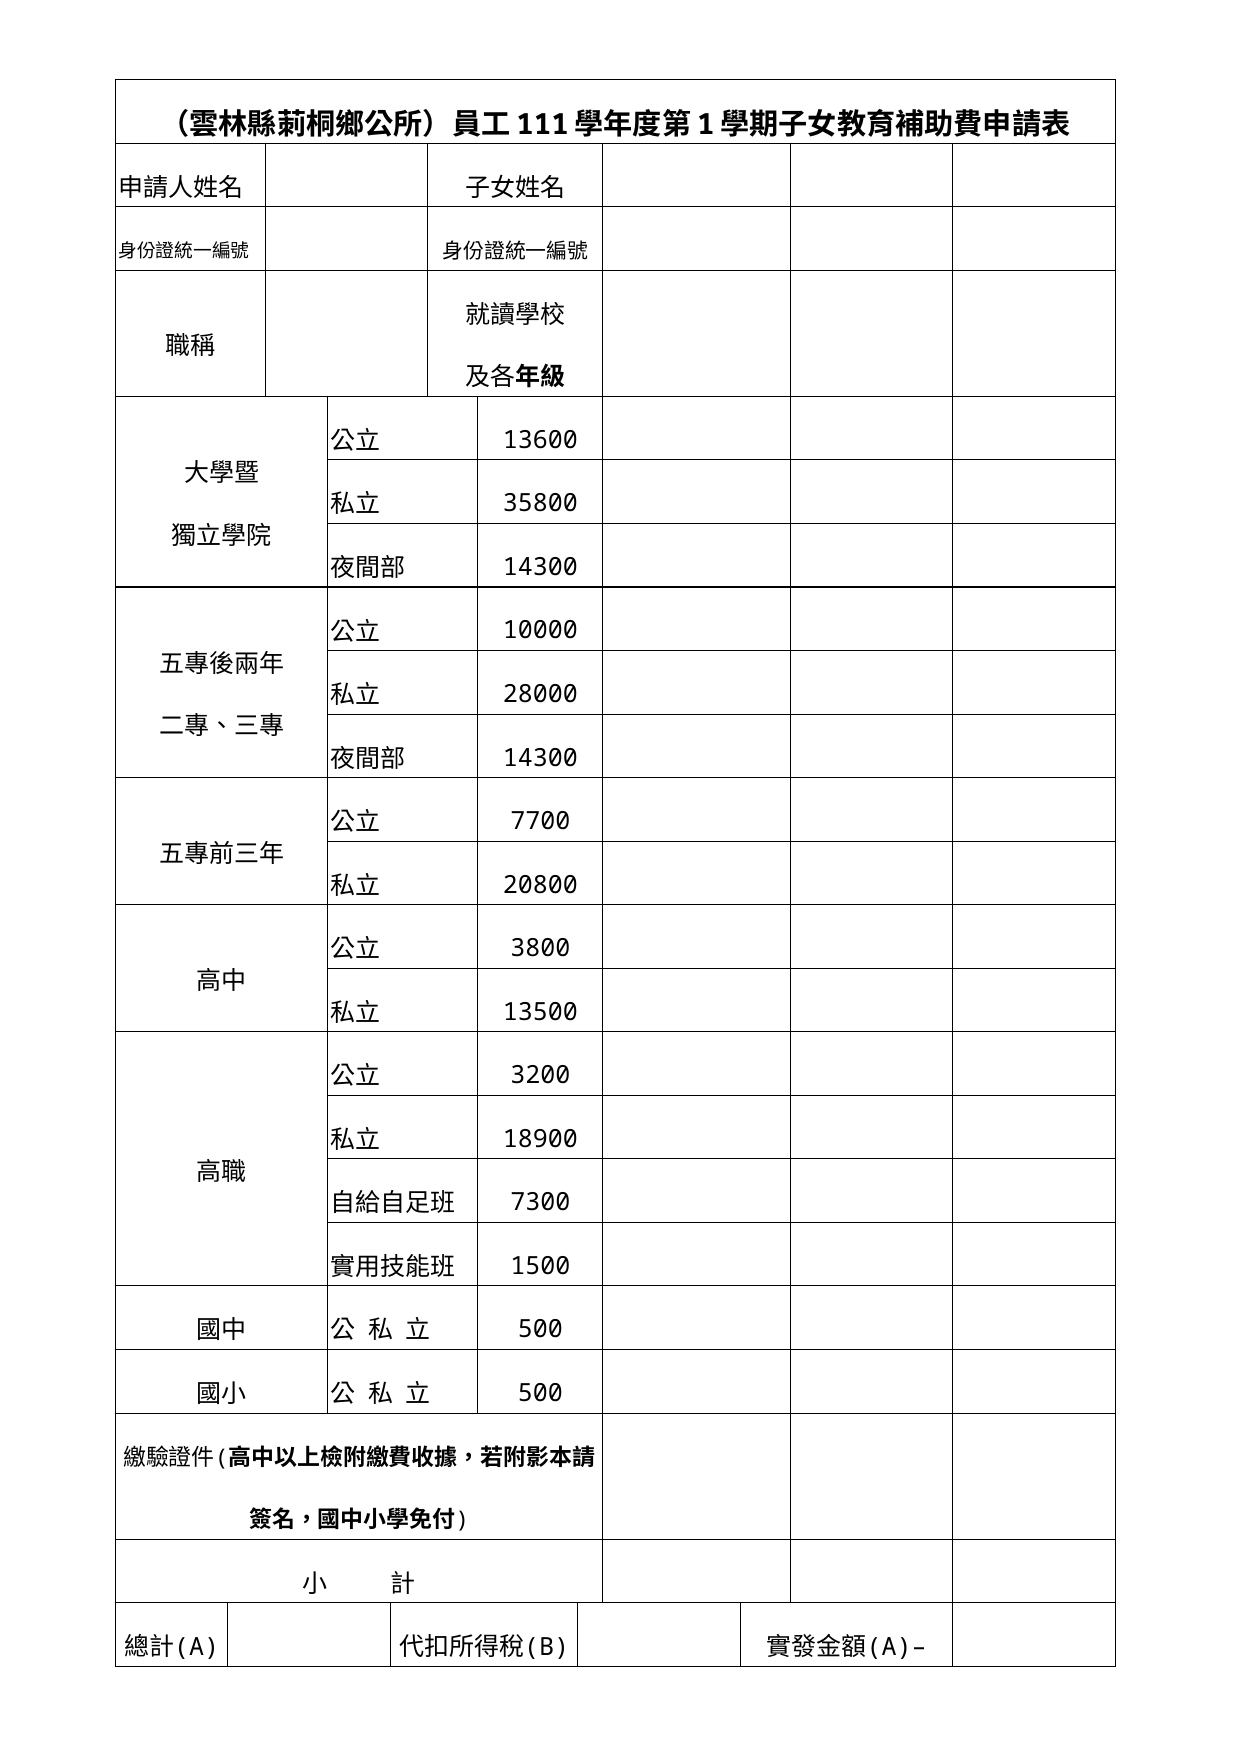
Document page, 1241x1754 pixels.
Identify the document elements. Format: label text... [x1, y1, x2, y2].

table_cell 身份證統一編號 [428, 207, 602, 270]
table_cell [228, 1603, 390, 1666]
table_cell 私立 [328, 1096, 477, 1158]
table_cell [953, 651, 1115, 713]
table_cell [791, 397, 952, 459]
table_cell [953, 271, 1115, 396]
table_cell [578, 1603, 740, 1666]
table_cell 私立 [328, 969, 477, 1031]
table_cell 子女姓名 [428, 144, 602, 206]
table_cell 職稱 [116, 271, 265, 396]
table_cell 私立 [328, 651, 477, 713]
table_cell [953, 524, 1115, 586]
table_cell 3200 [478, 1032, 602, 1095]
table_cell 五專後兩年 二專、三專 [116, 588, 327, 777]
table_cell [603, 1540, 790, 1602]
table_cell [603, 969, 790, 1031]
table_cell 13600 [478, 397, 602, 459]
table_cell 五專前三年 [116, 778, 327, 904]
table_cell [603, 1223, 790, 1285]
table_cell 實用技能班 [328, 1223, 477, 1285]
table_cell 高中 [116, 905, 327, 1031]
table_cell 夜間部 [328, 524, 477, 586]
table_cell [603, 460, 790, 523]
table_cell 500 [478, 1286, 602, 1349]
table_cell [791, 1032, 952, 1095]
table_cell 自給自足班 [328, 1159, 477, 1222]
table_cell [603, 207, 790, 270]
table_cell [791, 144, 952, 206]
table_cell [791, 271, 952, 396]
table_cell 大學暨 獨立學院 [116, 397, 327, 586]
table_cell 高職 [116, 1032, 327, 1285]
table_cell 國中 [116, 1286, 327, 1349]
table_cell 20800 [478, 842, 602, 904]
table_cell 35800 [478, 460, 602, 523]
table_cell [791, 1286, 952, 1349]
table_cell 13500 [478, 969, 602, 1031]
table_cell [791, 1223, 952, 1285]
table_cell 7700 [478, 778, 602, 841]
table_header （雲林縣莿桐鄉公所）員工111學年度第1學期子女教育補助費申請表 [116, 80, 1115, 143]
table_cell [791, 1540, 952, 1602]
table_cell 28000 [478, 651, 602, 713]
table_cell 繳驗證件(高中以上檢附繳費收據，若附影本請簽名，國中小學免付) [116, 1414, 602, 1538]
table_cell [791, 1159, 952, 1222]
table_cell [791, 905, 952, 968]
table_cell [791, 1414, 952, 1538]
table_cell [791, 1350, 952, 1412]
table_cell 18900 [478, 1096, 602, 1158]
table_cell [953, 1350, 1115, 1412]
table_cell [953, 1286, 1115, 1349]
table_cell 500 [478, 1350, 602, 1412]
table_cell [953, 397, 1115, 459]
table_cell [791, 778, 952, 841]
table_cell 小 計 [116, 1540, 602, 1602]
table_cell [791, 524, 952, 586]
table_cell [603, 144, 790, 206]
table_cell [953, 144, 1115, 206]
table_cell [953, 1223, 1115, 1285]
table_cell [603, 524, 790, 586]
table_cell 代扣所得稅(B) [391, 1603, 577, 1666]
table_cell 10000 [478, 588, 602, 650]
table_cell 私立 [328, 842, 477, 904]
table_cell [603, 905, 790, 968]
table_cell [791, 460, 952, 523]
table_cell [953, 1540, 1115, 1602]
table_cell [266, 207, 427, 270]
table_cell [953, 715, 1115, 777]
table_cell 7300 [478, 1159, 602, 1222]
table_cell 國小 [116, 1350, 327, 1412]
table_cell [953, 969, 1115, 1031]
table_cell [953, 1096, 1115, 1158]
table_cell [603, 271, 790, 396]
table_cell [603, 778, 790, 841]
table_cell 公 私 立 [328, 1286, 477, 1349]
table_cell 私立 [328, 460, 477, 523]
table_cell [603, 1350, 790, 1412]
table_cell [953, 588, 1115, 650]
table_cell [266, 144, 427, 206]
table_cell [953, 1414, 1115, 1538]
table_cell [791, 1096, 952, 1158]
table_cell 公立 [328, 905, 477, 968]
table_cell 3800 [478, 905, 602, 968]
table_cell [603, 1159, 790, 1222]
table_cell [603, 1286, 790, 1349]
table_cell [953, 1603, 1115, 1666]
table_cell [791, 715, 952, 777]
table_cell [791, 842, 952, 904]
table_cell [603, 651, 790, 713]
table_cell 公立 [328, 588, 477, 650]
table_cell 公立 [328, 778, 477, 841]
table_cell [791, 969, 952, 1031]
table_cell 總計(A) [116, 1603, 227, 1666]
table_cell [791, 588, 952, 650]
table_cell [953, 460, 1115, 523]
table_cell [603, 1414, 790, 1538]
table_cell [266, 271, 427, 396]
table_cell 14300 [478, 524, 602, 586]
table_cell 公立 [328, 1032, 477, 1095]
table_cell [953, 1159, 1115, 1222]
table_cell [953, 207, 1115, 270]
table_cell [603, 715, 790, 777]
table_cell 實發金額(A)– [741, 1603, 952, 1666]
table_cell 夜間部 [328, 715, 477, 777]
table_cell 1500 [478, 1223, 602, 1285]
table_cell [603, 842, 790, 904]
table_cell 公立 [328, 397, 477, 459]
table_cell [603, 1032, 790, 1095]
table_cell [791, 207, 952, 270]
table_cell [953, 842, 1115, 904]
table_cell [603, 1096, 790, 1158]
table_cell 就讀學校 及各年級 [428, 271, 602, 396]
table_cell [953, 778, 1115, 841]
table_cell [603, 588, 790, 650]
table_cell 身份證統一編號 [116, 207, 265, 270]
table_cell 14300 [478, 715, 602, 777]
table_cell [953, 905, 1115, 968]
table_cell 公 私 立 [328, 1350, 477, 1412]
table_cell [603, 397, 790, 459]
table_cell 申請人姓名 [116, 144, 265, 206]
table_cell [791, 651, 952, 713]
table_cell [953, 1032, 1115, 1095]
